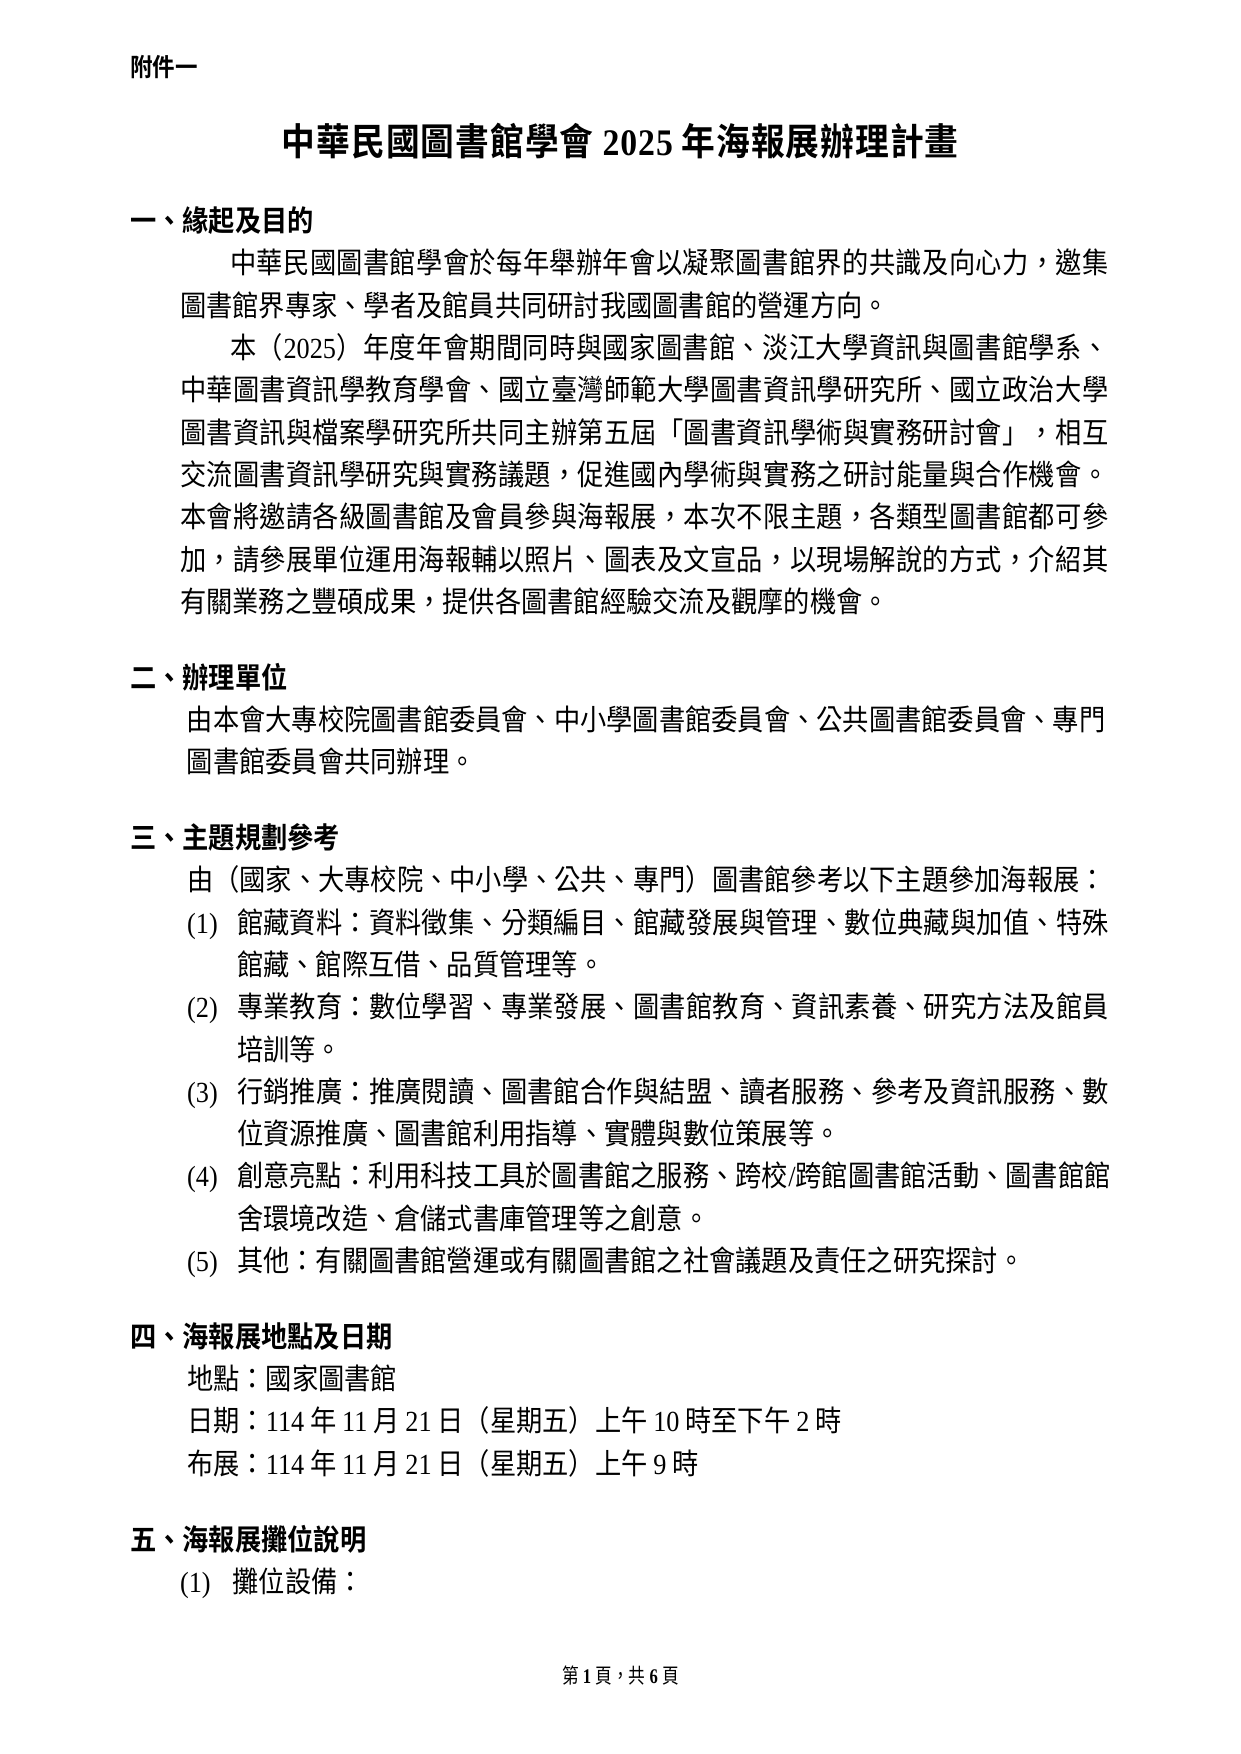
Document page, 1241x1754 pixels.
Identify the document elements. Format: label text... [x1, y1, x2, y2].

list 行銷推廣：推廣閱讀、圖書館合作與結盟、讀者服務、參考及資訊服務、數位資源推廣、圖書館利用指導、實體與數位策展等。 [187, 1068, 1110, 1153]
text 四、海報展地點及日期 [130, 1313, 1110, 1356]
text 一、緣起及目的 [130, 198, 1110, 240]
text 二、辦理單位 [130, 654, 1110, 696]
list 專業教育：數位學習、專業發展、圖書館教育、資訊素養、研究方法及館員培訓等。 [187, 984, 1110, 1068]
text 布展：114年11月21日（星期五）上午9時 [187, 1440, 1110, 1482]
text 三、主題規劃參考 [130, 814, 1110, 857]
list 攤位設備： [180, 1558, 1110, 1601]
text 由（國家、大專校院、中小學、公共、專門）圖書館參考以下主題參加海報展： [187, 857, 1110, 899]
text 日期：114年11月21日（星期五）上午10時至下午2時 [187, 1398, 1110, 1440]
list 館藏資料：資料徵集、分類編目、館藏發展與管理、數位典藏與加值、特殊館藏、館際互借、品質管理等。 [187, 899, 1110, 984]
text 中華民國圖書館學會2025年海報展辦理計畫 [130, 112, 1110, 167]
text 由本會大專校院圖書館委員會、中小學圖書館委員會、公共圖書館委員會、專門圖書館委員會共同辦理。 [187, 696, 1110, 781]
text 地點：國家圖書館 [187, 1356, 1110, 1398]
text 附件一 [130, 47, 1110, 83]
list 創意亮點：利用科技工具於圖書館之服務、跨校/跨館圖書館活動、圖書館館舍環境改造、倉儲式書庫管理等之創意。 [187, 1153, 1110, 1237]
text 五、海報展攤位說明 [130, 1516, 1110, 1558]
text 本（2025）年度年會期間同時與國家圖書館、淡江大學資訊與圖書館學系、中華圖書資訊學教育學會、國立臺灣師範大學圖書資訊學研究所、國立政治大學圖書資訊與檔案學研究所共同主辦第五屆「圖書資訊學術與實務研討會」，相互交流圖書資訊學研究與實務議題，促進國內學術與實務之研討能量與合作機會。本會將邀請各級圖書館及會員參與海報展，本次不限主題，各類型圖書館都可參加，請參展單位運用海報輔以照片、圖表及文宣品，以現場解說的方式，介紹其有關業務之豐碩成果，提供各圖書館經驗交流及觀摩的機會。 [180, 324, 1110, 621]
list 其他：有關圖書館營運或有關圖書館之社會議題及責任之研究探討。 [187, 1237, 1110, 1280]
text 中華民國圖書館學會於每年舉辦年會以凝聚圖書館界的共識及向心力，邀集圖書館界專家、學者及館員共同研討我國圖書館的營運方向。 [180, 240, 1110, 324]
